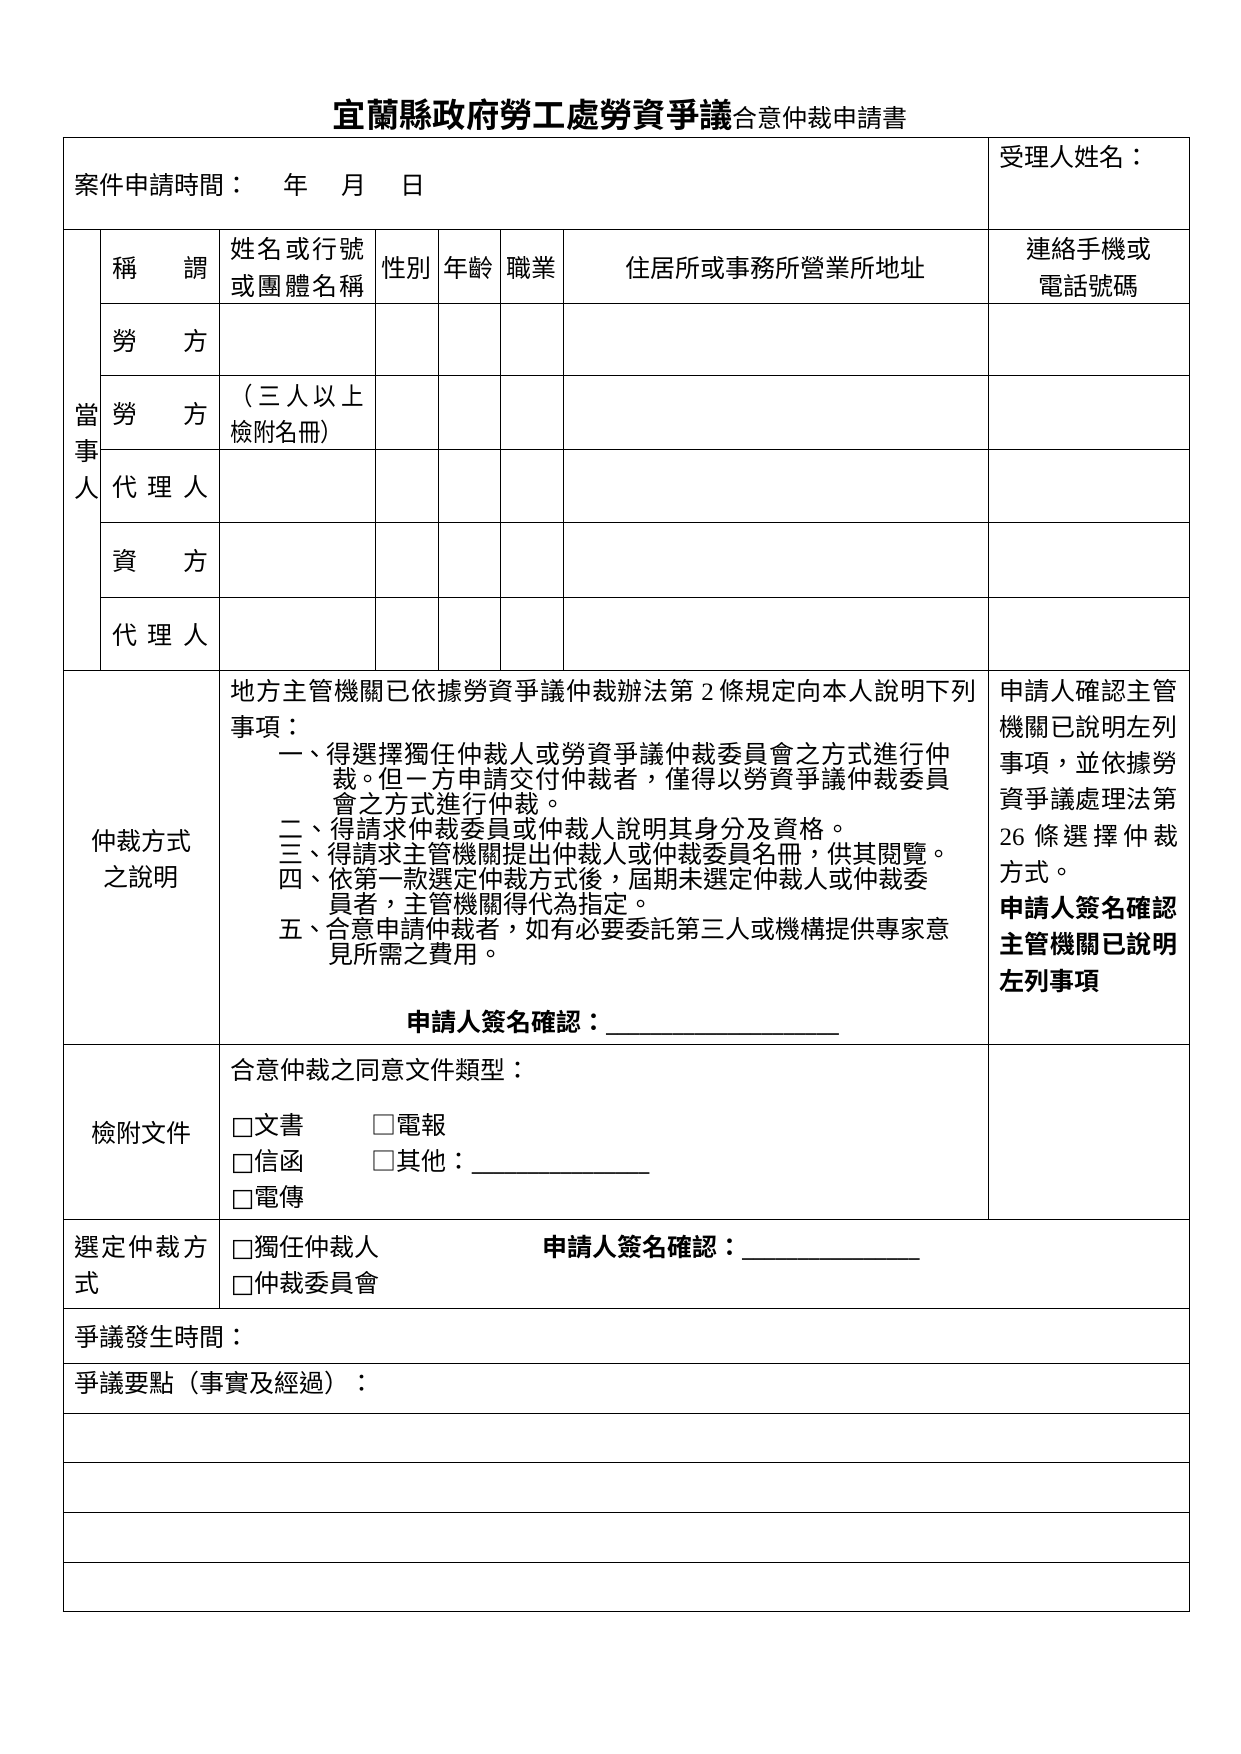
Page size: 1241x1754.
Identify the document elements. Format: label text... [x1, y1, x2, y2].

table_cell [64, 1463, 1189, 1512]
table_cell 申請人確認主管機關已說明左列事項，並依據勞資爭議處理法第26條選擇仲裁方式。 申請人簽名確認主管機關已說明左列事項 [989, 671, 1189, 1044]
table_cell 合意仲裁之同意文件類型： □文書 □電報 □信函 □其他：________________ □電傳 [220, 1045, 988, 1219]
table_cell [439, 376, 500, 448]
table_cell [376, 523, 438, 597]
table_cell 勞方 [101, 376, 219, 448]
table_cell [501, 598, 563, 670]
table_cell 選定仲裁方式 [64, 1220, 219, 1308]
table_cell [220, 523, 375, 597]
text [964, 14, 1176, 32]
table_cell [501, 304, 563, 375]
table_cell [989, 304, 1189, 375]
table_cell 爭議發生時間： [64, 1309, 1189, 1363]
table_cell 職業 [501, 230, 563, 302]
table_cell [989, 598, 1189, 670]
table_cell 代理人 [101, 598, 219, 670]
table_cell [564, 376, 988, 448]
table_cell [989, 450, 1189, 522]
table_cell [501, 376, 563, 448]
table_cell [564, 523, 988, 597]
table_cell [376, 450, 438, 522]
table_cell [64, 1513, 1189, 1561]
table_cell 勞方 [101, 304, 219, 375]
table_cell [439, 450, 500, 522]
table_cell 稱謂 [101, 230, 219, 302]
table_cell □獨任仲裁人 申請人簽名確認：________________ □仲裁委員會 [220, 1220, 1189, 1308]
table_cell 地方主管機關已依據勞資爭議仲裁辦法第2條規定向本人說明下列事項： 一、得選擇獨任仲裁人或勞資爭議仲裁委員會之方式進行仲裁。但ㄧ方申請交付仲裁者，僅得以勞資爭議仲裁委員會之方式進行仲裁。 二、得請求仲裁委員或仲裁人說明其身分及資格。 三、得請求主管機關提出仲裁人或仲裁委員名冊，供其閱覽。 四、依第一款選定仲裁方式後，屆期未選定仲裁人或仲裁委員者，主管機關得代為指定。 五、合意申請仲裁者，如有必要委託第三人或機構提供專家意見所需之費用。 申請人簽名確認：_____________________ [220, 671, 988, 1044]
table_cell 資方 [101, 523, 219, 597]
table_cell [989, 1045, 1189, 1219]
table_cell [64, 1414, 1189, 1462]
table_cell [376, 376, 438, 448]
table_header 案件申請時間： 年 月 日 [64, 138, 988, 229]
table_cell [564, 598, 988, 670]
table_cell [376, 304, 438, 375]
table_cell 爭議要點（事實及經過）： [64, 1364, 1189, 1413]
table_cell 姓名或行號或團體名稱 [220, 230, 375, 302]
table_cell [376, 598, 438, 670]
table_cell [989, 376, 1189, 448]
table_cell [439, 523, 500, 597]
table_cell [220, 598, 375, 670]
table_cell 性別 [376, 230, 438, 302]
table_cell [220, 450, 375, 522]
table_cell 連絡手機或 電話號碼 [989, 230, 1189, 302]
table_cell 仲裁方式 之說明 [64, 671, 219, 1044]
table_cell [989, 523, 1189, 597]
table_cell [64, 1563, 1189, 1611]
table_cell 住居所或事務所營業所地址 [564, 230, 988, 302]
table_cell [220, 304, 375, 375]
table_cell [439, 598, 500, 670]
table_cell [564, 304, 988, 375]
table_cell [564, 450, 988, 522]
table_cell 當事人 [64, 230, 100, 670]
table_cell （三人以上檢附名冊） [220, 376, 375, 448]
table_cell [439, 304, 500, 375]
text 宜蘭縣政府勞工處勞資爭議合意仲裁申請書 [89, 89, 1152, 137]
table_cell 檢附文件 [64, 1045, 219, 1219]
table_cell [501, 523, 563, 597]
table_cell [501, 450, 563, 522]
table_cell 年齡 [439, 230, 500, 302]
table_cell 代理人 [101, 450, 219, 522]
table_header 受理人姓名： [989, 138, 1189, 229]
